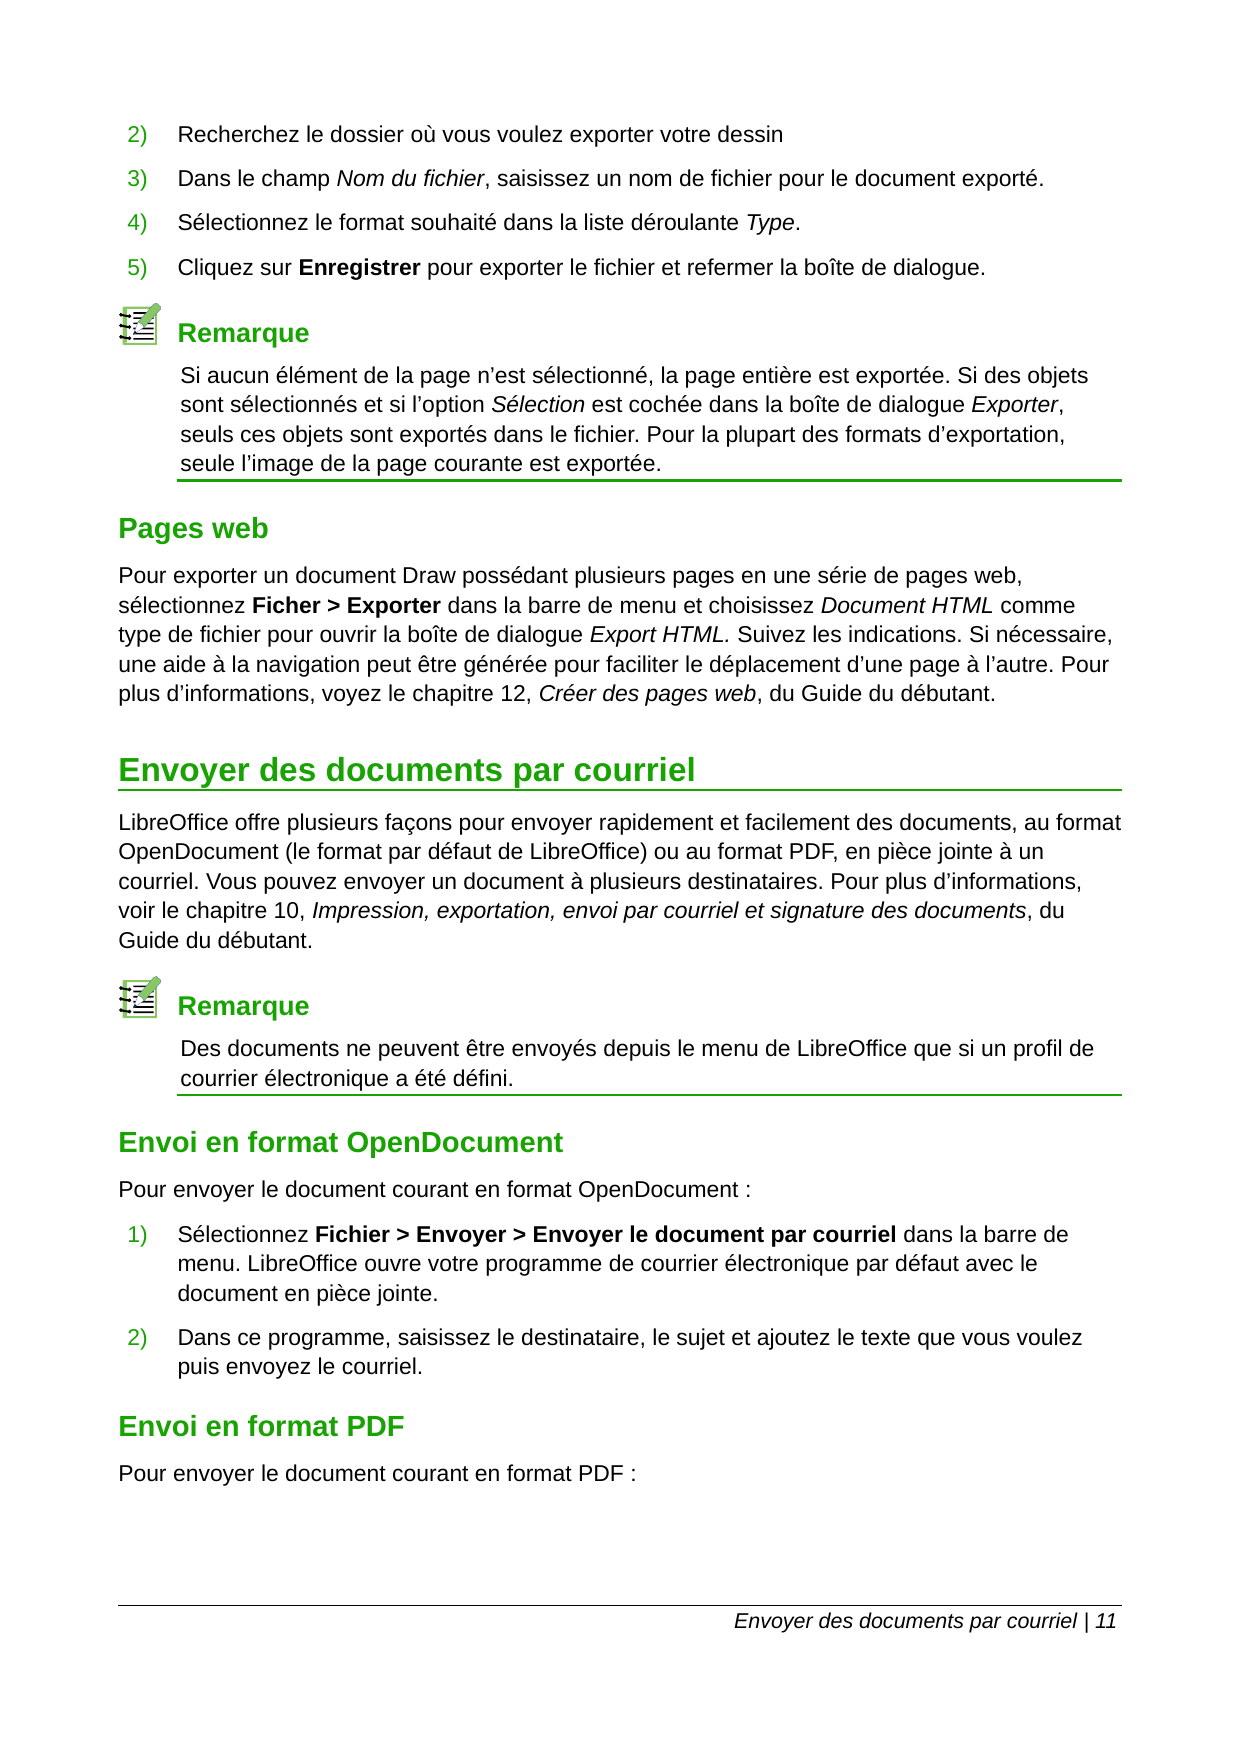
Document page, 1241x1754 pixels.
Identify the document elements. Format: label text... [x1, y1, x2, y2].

text Pour envoyer le document courant en format PDF : [118, 1457, 1122, 1486]
text Des documents ne peuvent être envoyés depuis le menu de LibreOffice que si un profil de courrier électronique a été défini. [177, 1029, 1122, 1094]
text LibreOffice offre plusieurs façons pour envoyer rapidement et facilement des documents, au format OpenDocument (le format par défaut de LibreOffice) ou au format PDF, en pièce jointe à un courriel. Vous pouvez envoyer un document à plusieurs destinataires. Pour plus d’informations, voir le chapitre 10, Impression, exportation, envoi par courriel et signature des documents, du Guide du débutant. [118, 806, 1122, 953]
list Sélectionnez Fichier > Envoyer > Envoyer le document par courriel dans la barre de menu. LibreOffice ouvre votre programme de courrier électronique par défaut avec le document en pièce jointe. [148, 1217, 1122, 1306]
list Remarque [118, 975, 1122, 1022]
subtitle Pages web [118, 511, 1122, 544]
subtitle Envoi en format PDF [118, 1408, 1122, 1442]
list Remarque [118, 302, 1122, 348]
text Pour exporter un document Draw possédant plusieurs pages en une série de pages web, sélectionnez Ficher > Exporter dans la barre de menu et choisissez Document HTML comme type de fichier pour ouvrir la boîte de dialogue Export HTML. Suivez les indications. Si nécessaire, une aide à la navigation peut être générée pour faciliter le déplacement d’une page à l’autre. Pour plus d’informations, voyez le chapitre 12, Créer des pages web, du Guide du débutant. [118, 559, 1122, 706]
list Dans ce programme, saisissez le destinataire, le sujet et ajoutez le texte que vous voulez puis envoyez le courriel. [148, 1320, 1122, 1379]
list Cliquez sur Enregistrer pour exporter le fichier et refermer la boîte de dialogue. [148, 250, 1122, 280]
list Dans le champ Nom du fichier, saisissez un nom de fichier pour le document exporté. [148, 162, 1122, 192]
subtitle Envoyer des documents par courriel [118, 750, 1122, 789]
subtitle Envoi en format OpenDocument [118, 1125, 1122, 1159]
text Si aucun élément de la page n’est sélectionné, la page entière est exportée. Si des objets sont sélectionnés et si l’option Sélection est cochée dans la boîte de dialogue Exporter, seuls ces objets sont exportés dans le fichier. Pour la plupart des formats d’exportation, seule l’image de la page courante est exportée. [177, 356, 1122, 479]
list Sélectionnez le format souhaité dans la liste déroulante Type. [148, 206, 1122, 236]
list Recherchez le dossier où vous voulez exporter votre dessin [148, 118, 1122, 148]
text Pour envoyer le document courant en format OpenDocument : [118, 1173, 1122, 1203]
